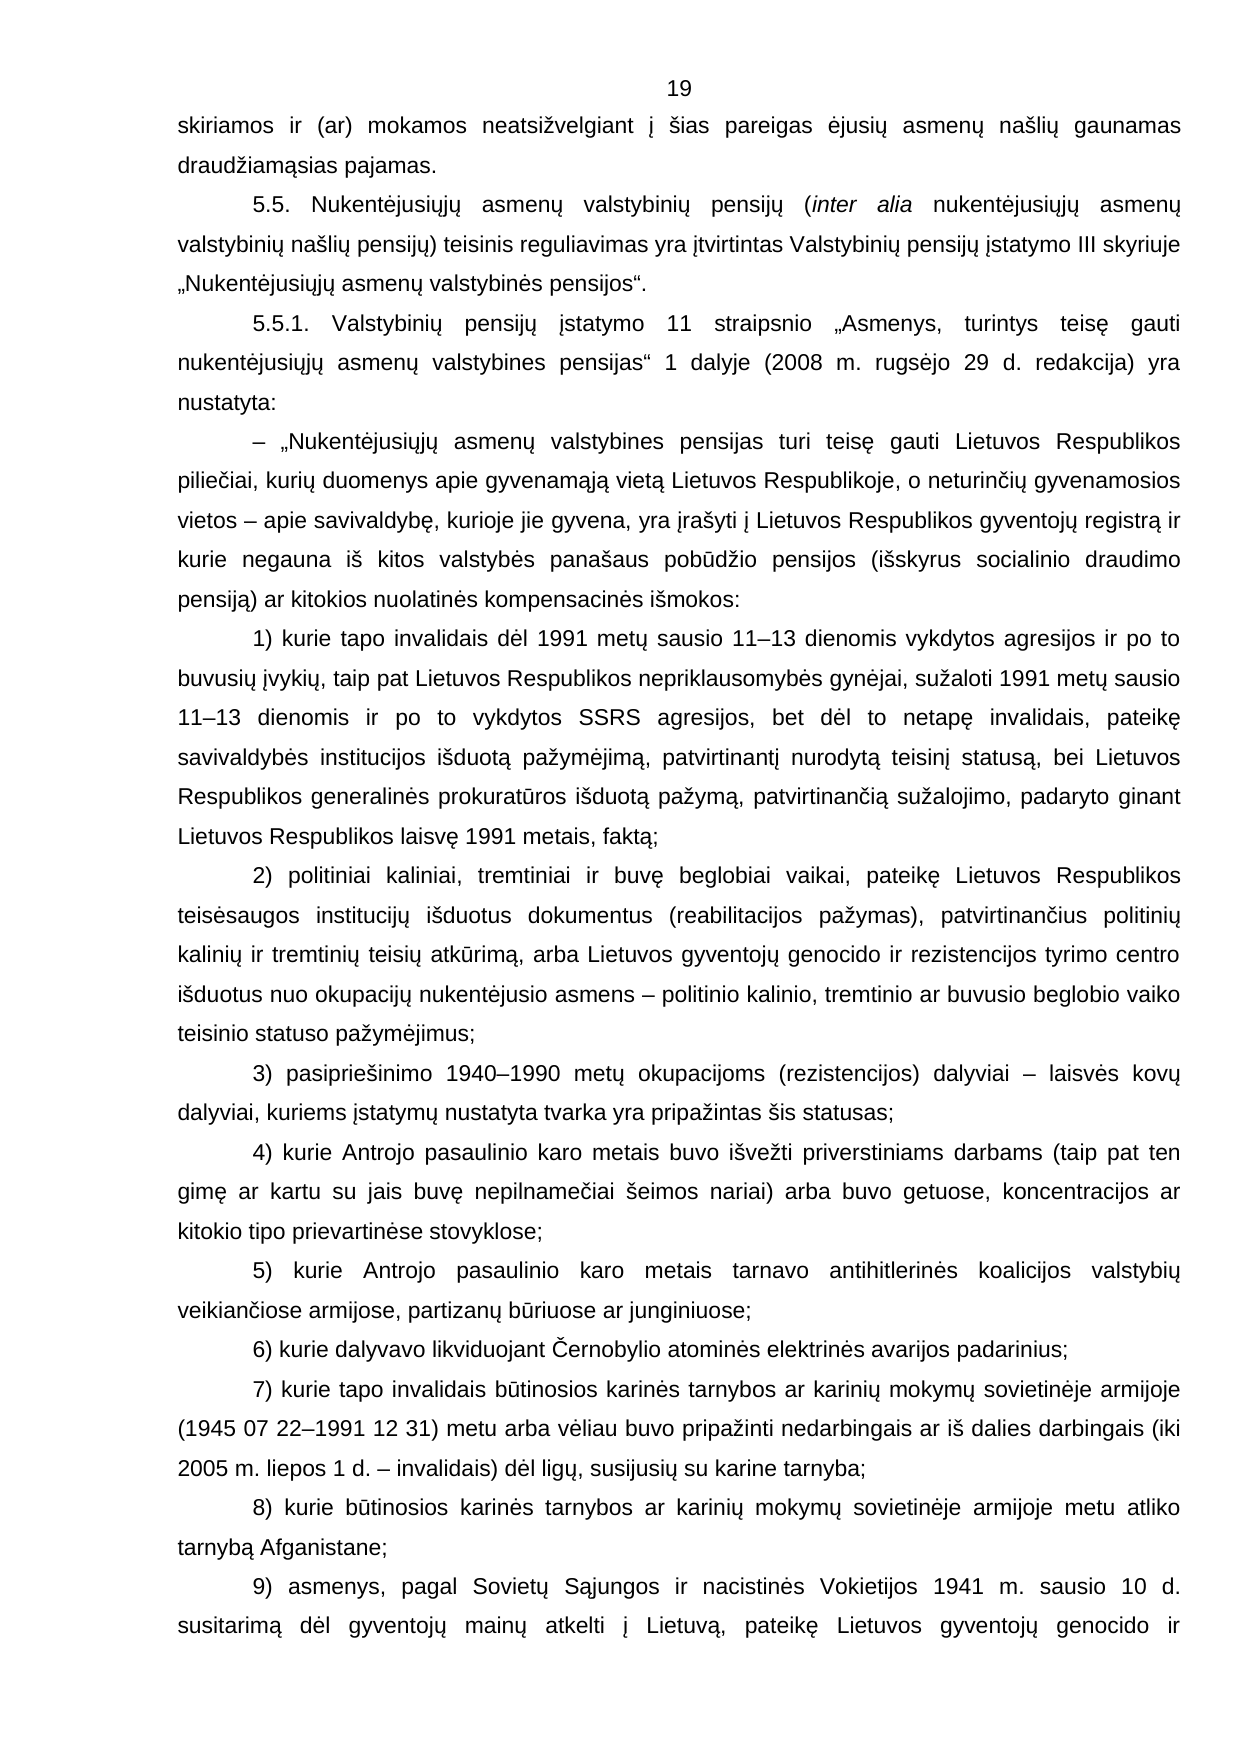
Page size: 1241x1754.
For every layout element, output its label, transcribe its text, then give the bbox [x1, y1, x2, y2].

text 9) asmenys, pagal Sovietų Sąjungos ir nacistinės Vokietijos 1941 m. sausio 10 d. susitarimą dėl gyventojų mainų atkelti į Lietuvą, pateikę Lietuvos gyventojų genocido ir [177, 1573, 1181, 1639]
text 7) kurie tapo invalidais būtinosios karinės tarnybos ar karinių mokymų sovietinėje armijoje (1945 07 22–1991 12 31) metu arba vėliau buvo pripažinti nedarbingais ar iš dalies darbingais (iki 2005 m. liepos 1 d. – invalidais) dėl ligų, susijusių su karine tarnyba; [177, 1376, 1181, 1481]
text 3) pasipriešinimo 1940–1990 metų okupacijoms (rezistencijos) dalyviai – laisvės kovų dalyviai, kuriems įstatymų nustatyta tvarka yra pripažintas šis statusas; [177, 1060, 1181, 1126]
text 2) politiniai kaliniai, tremtiniai ir buvę beglobiai vaikai, pateikę Lietuvos Respublikos teisėsaugos institucijų išduotus dokumentus (reabilitacijos pažymas), patvirtinančius politinių kalinių ir tremtinių teisių atkūrimą, arba Lietuvos gyventojų genocido ir rezistencijos tyrimo centro išduotus nuo okupacijų nukentėjusio asmens – politinio kalinio, tremtinio ar buvusio beglobio vaiko teisinio statuso pažymėjimus; [177, 862, 1181, 1047]
text 4) kurie Antrojo pasaulinio karo metais buvo išvežti priverstiniams darbams (taip pat ten gimę ar kartu su jais buvę nepilnamečiai šeimos nariai) arba buvo getuose, koncentracijos ar kitokio tipo prievartinėse stovyklose; [177, 1139, 1181, 1244]
text – „Nukentėjusiųjų asmenų valstybines pensijas turi teisę gauti Lietuvos Respublikos piliečiai, kurių duomenys apie gyvenamąją vietą Lietuvos Respublikoje, o neturinčių gyvenamosios vietos – apie savivaldybę, kurioje jie gyvena, yra įrašyti į Lietuvos Respublikos gyventojų registrą ir kurie negauna iš kitos valstybės panašaus pobūdžio pensijos (išskyrus socialinio draudimo pensiją) ar kitokios nuolatinės kompensacinės išmokos: [177, 428, 1181, 612]
text 6) kurie dalyvavo likviduojant Černobylio atominės elektrinės avarijos padarinius; [177, 1336, 1181, 1362]
text 8) kurie būtinosios karinės tarnybos ar karinių mokymų sovietinėje armijoje metu atliko tarnybą Afganistane; [177, 1494, 1181, 1560]
text 1) kurie tapo invalidais dėl 1991 metų sausio 11–13 dienomis vykdytos agresijos ir po to buvusių įvykių, taip pat Lietuvos Respublikos nepriklausomybės gynėjai, sužaloti 1991 metų sausio 11–13 dienomis ir po to vykdytos SSRS agresijos, bet dėl to netapę invalidais, pateikę savivaldybės institucijos išduotą pažymėjimą, patvirtinantį nurodytą teisinį statusą, bei Lietuvos Respublikos generalinės prokuratūros išduotą pažymą, patvirtinančią sužalojimo, padaryto ginant Lietuvos Respublikos laisvę 1991 metais, faktą; [177, 625, 1181, 849]
text skiriamos ir (ar) mokamos neatsižvelgiant į šias pareigas ėjusių asmenų našlių gaunamas draudžiamąsias pajamas. [177, 112, 1181, 178]
text 5.5.1. Valstybinių pensijų įstatymo 11 straipsnio „Asmenys, turintys teisę gauti nukentėjusiųjų asmenų valstybines pensijas“ 1 dalyje (2008 m. rugsėjo 29 d. redakcija) yra nustatyta: [177, 309, 1181, 415]
text 5) kurie Antrojo pasaulinio karo metais tarnavo antihitlerinės koalicijos valstybių veikiančiose armijose, partizanų būriuose ar junginiuose; [177, 1257, 1181, 1323]
text 5.5. Nukentėjusiųjų asmenų valstybinių pensijų (inter alia nukentėjusiųjų asmenų valstybinių našlių pensijų) teisinis reguliavimas yra įtvirtintas Valstybinių pensijų įstatymo III skyriuje „Nukentėjusiųjų asmenų valstybinės pensijos“. [177, 191, 1181, 296]
